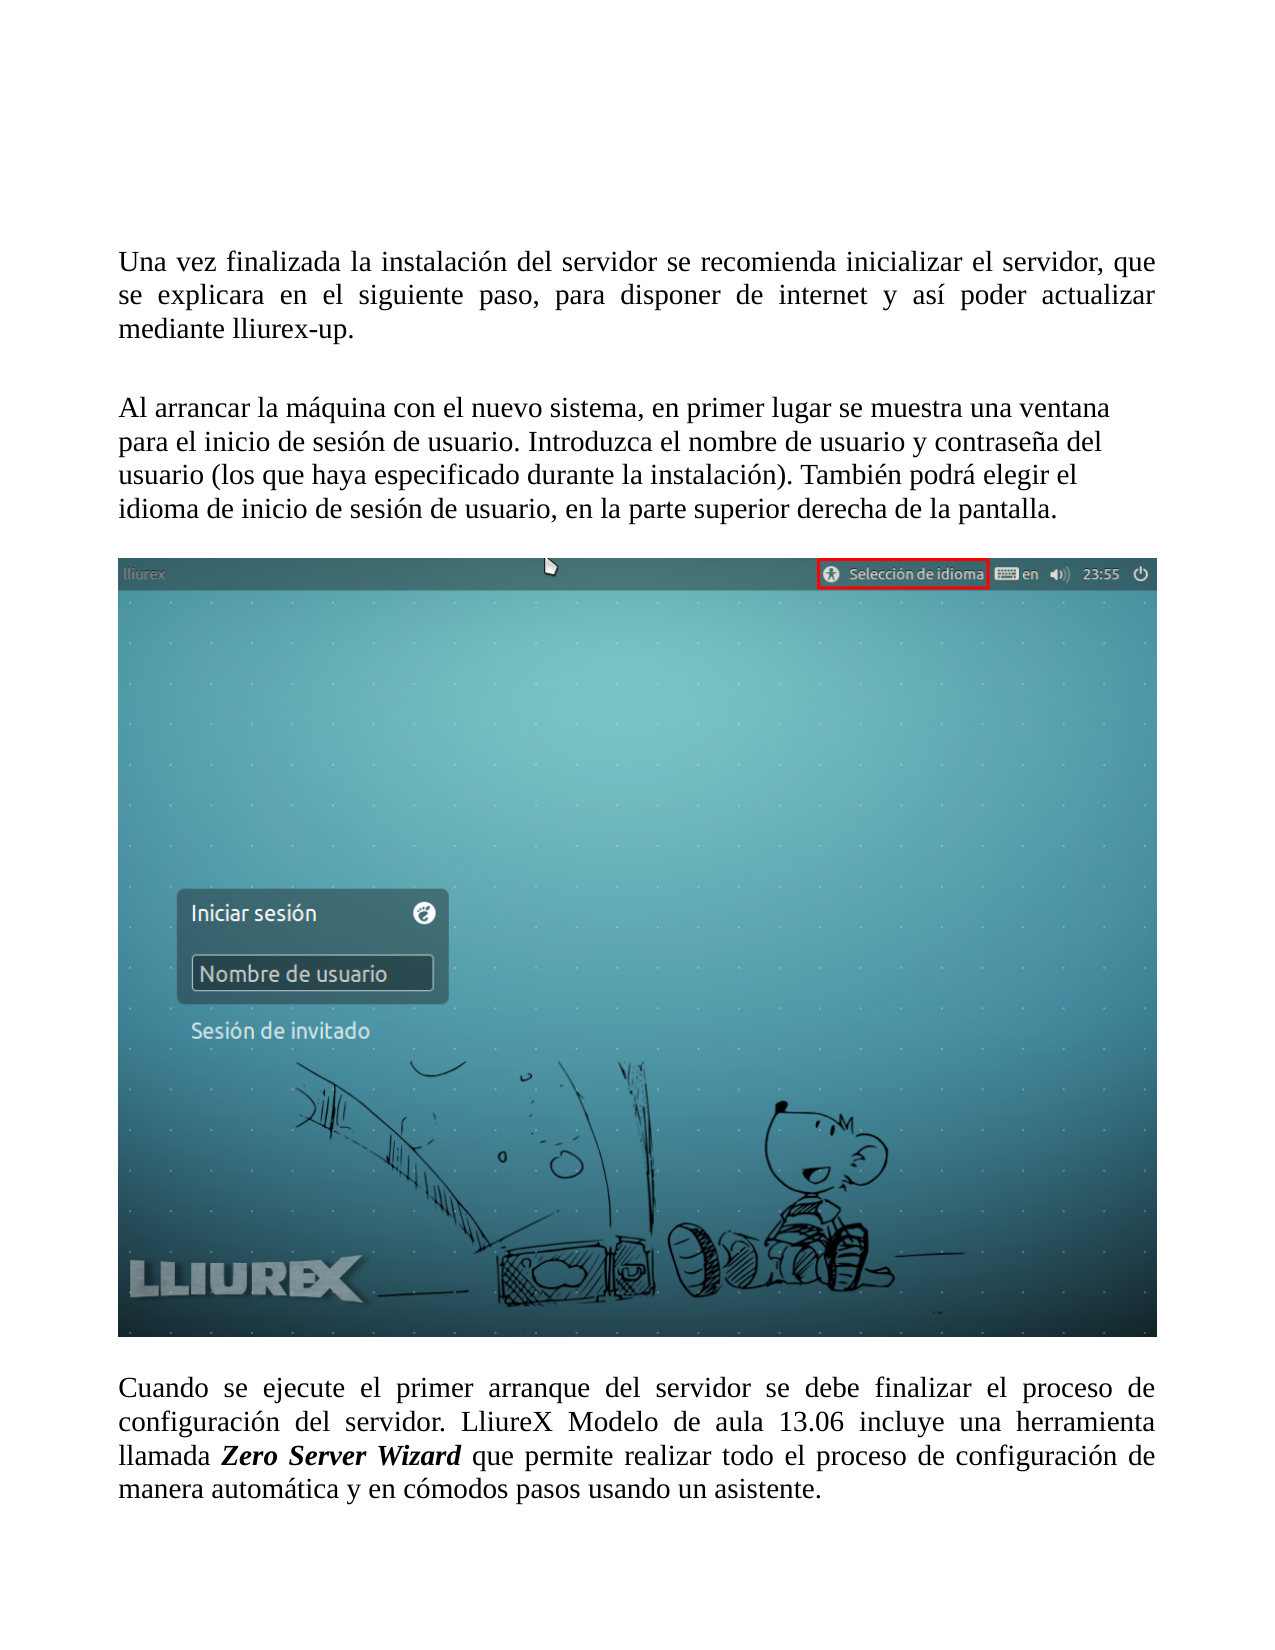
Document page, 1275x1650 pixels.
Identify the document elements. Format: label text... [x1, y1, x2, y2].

text Al arrancar la máquina con el nuevo sistema, en primer lugar se muestra una ventana para el inicio de sesión de usuario. Introduzca el nombre de usuario y contraseña del usuario (los que haya especificado durante la instalación). También podrá elegir el idioma de inicio de sesión de usuario, en la parte superior derecha de la pantalla. [118, 390, 1157, 524]
text Cuando se ejecute el primer arranque del servidor se debe finalizar el proceso de configuración del servidor. LliureX Modelo de aula 13.06 incluye una herramienta llamada Zero Server Wizard que permite realizar todo el proceso de configuración de manera automática y en cómodos pasos usando un asistente. [118, 1371, 1157, 1505]
text Una vez finalizada la instalación del servidor se recomienda inicializar el servidor, que se explicara en el siguiente paso, para disponer de internet y así poder actualizar mediante lliurex-up. [118, 244, 1157, 344]
picture [118, 558, 1157, 1337]
